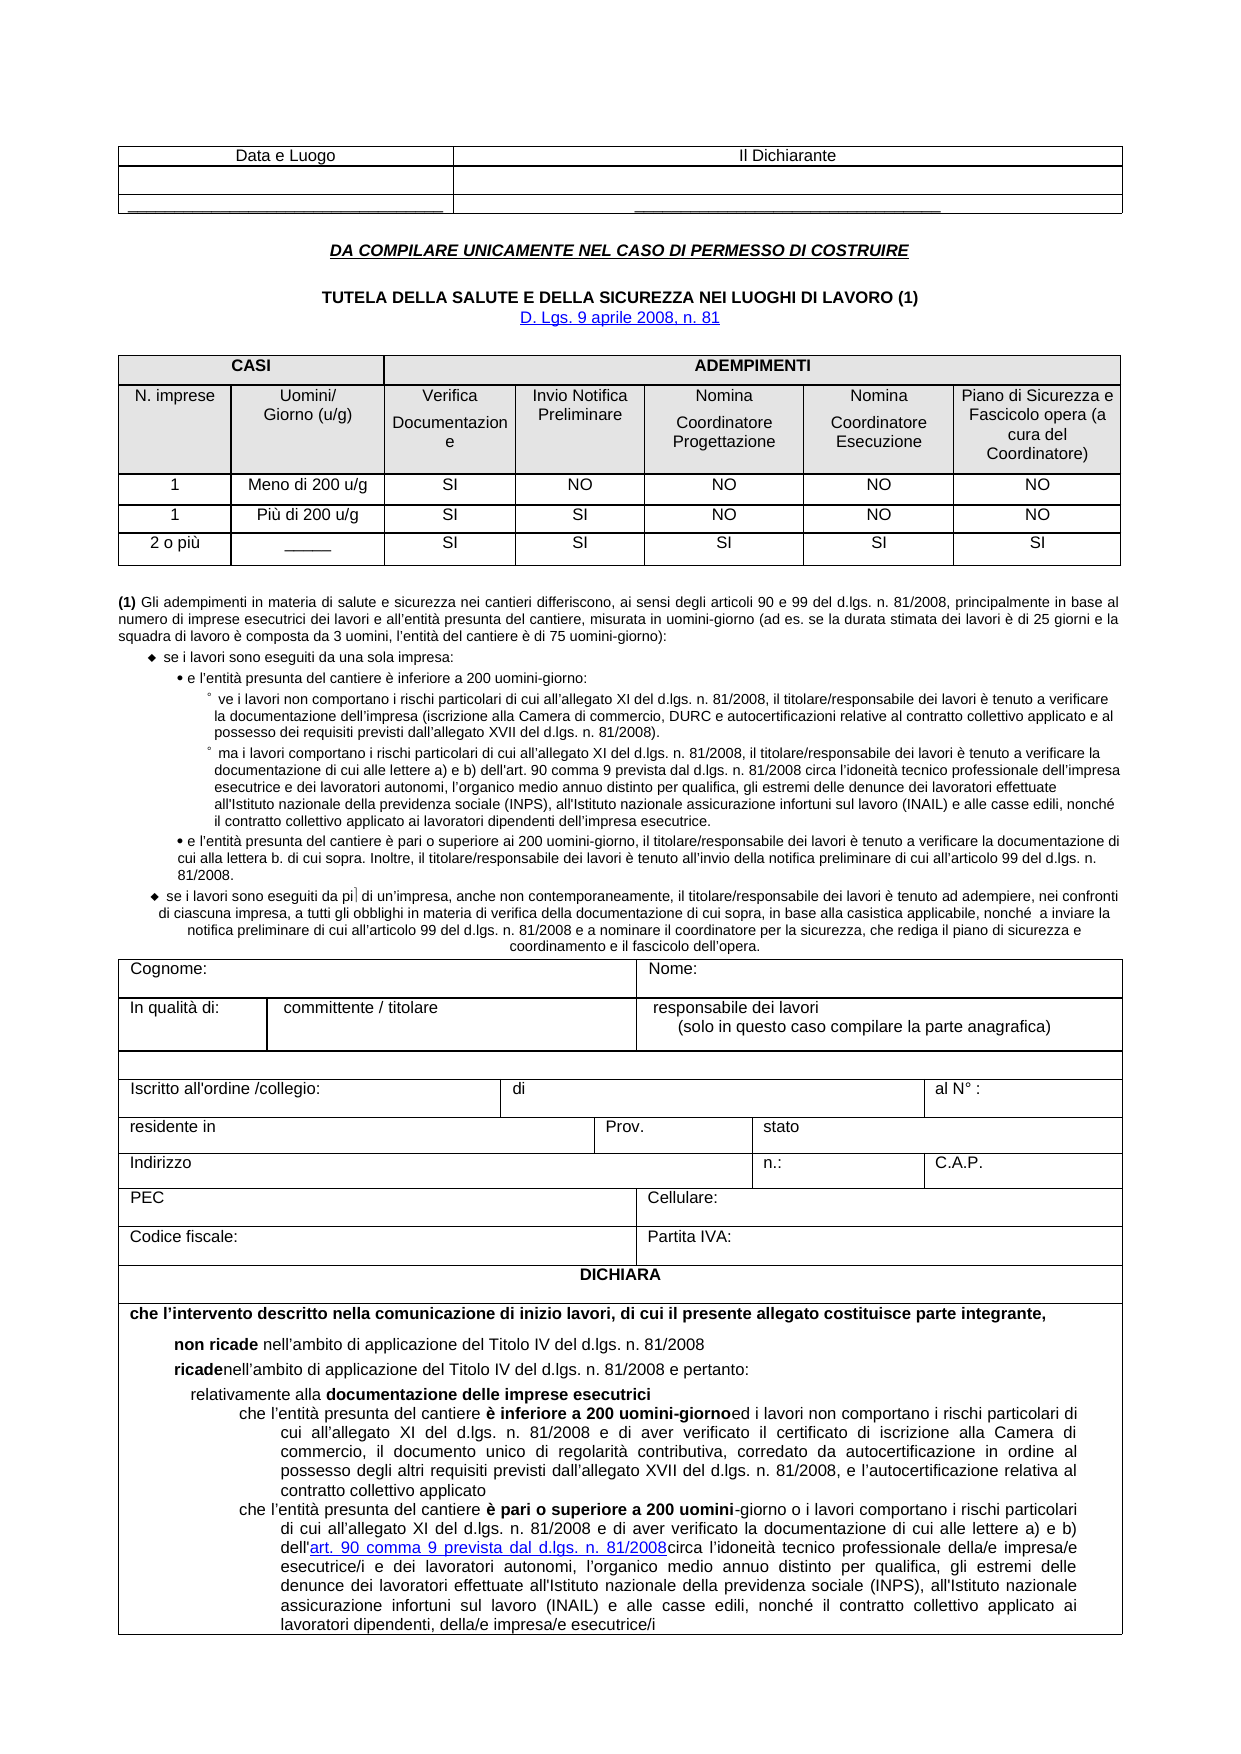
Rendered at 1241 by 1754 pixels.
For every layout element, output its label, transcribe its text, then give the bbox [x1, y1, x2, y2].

table_cell SI [385, 534, 515, 565]
table_cell Cellulare: [637, 1189, 1122, 1226]
table_header CASI [119, 356, 383, 384]
table_cell 1 [119, 475, 230, 504]
table_cell [119, 1052, 1122, 1079]
table_cell __________________________________ [119, 195, 453, 213]
table_cell NO [516, 475, 644, 504]
text TUTELA DELLA SALUTE E DELLA SICUREZZA NEI LUOGHI DI LAVORO (1) [118, 288, 1122, 307]
text  e l’entità presunta del cantiere è pari o superiore ai 200 uomini-giorno, il titolare/responsabile dei lavori è tenuto a verificare la documentazione di cui alla lettera b. di cui sopra. Inoltre, il titolare/responsabile dei lavori è tenuto all’invio della notifica preliminare di cui all’articolo 99 del d.lgs. n. 81/2008. [177, 833, 1122, 883]
table_cell SI [516, 534, 644, 565]
table_cell Più di 200 u/g [232, 506, 384, 532]
table_cell SI [385, 475, 515, 504]
table_cell SI [645, 534, 803, 565]
table_cell Piano di Sicurezza e Fascicolo opera (a cura del Coordinatore) [954, 386, 1120, 473]
table_header Il Dichiarante [454, 147, 1122, 165]
table_cell SI [385, 506, 515, 532]
table_cell Prov. [595, 1118, 752, 1153]
text DA COMPILARE UNICAMENTE NEL CASO DI PERMESSO DI COSTRUIRE [118, 241, 1122, 260]
table_cell NO [954, 506, 1120, 532]
table_cell NO [804, 475, 953, 504]
table_cell C.A.P. [925, 1154, 1122, 1188]
table_cell responsabile dei lavori (solo in questo caso compilare la parte anagrafica) [637, 999, 1122, 1050]
table_cell NO [954, 475, 1120, 504]
table_cell residente in [119, 1118, 594, 1153]
table_cell Codice fiscale: [119, 1227, 636, 1265]
table_cell [454, 167, 1122, 194]
text  se i lavori sono eseguiti da una sola impresa: [148, 648, 1122, 665]
table_cell PEC [119, 1189, 636, 1226]
table_cell NO [804, 506, 953, 532]
table_header Cognome: [119, 960, 636, 997]
table_cell Partita IVA: [637, 1227, 1122, 1265]
table_cell NO [645, 506, 803, 532]
table_cell NO [645, 475, 803, 504]
table_cell 1 [119, 506, 230, 532]
table_cell committente / titolare [268, 999, 636, 1050]
table_cell 2 o più [119, 534, 230, 565]
table_cell al N° : [925, 1080, 1122, 1117]
table_cell stato [753, 1118, 1122, 1153]
table_header Data e Luogo [119, 147, 453, 165]
table_cell Invio Notifica Preliminare [516, 386, 644, 473]
text  ve i lavori non comportano i rischi particolari di cui all’allegato XI del d.lgs. n. 81/2008, il titolare/responsabile dei lavori è tenuto a verificare la documentazione dell’impresa (iscrizione alla Camera di commercio, DURC e autocertificazioni relative al contratto collettivo applicato e al possesso dei requisiti previsti dall’allegato XVII del d.lgs. n. 81/2008). [207, 690, 1122, 741]
table_cell N. imprese [119, 386, 230, 473]
table_cell n.: [753, 1154, 924, 1188]
table_cell Nomina Coordinatore Esecuzione [804, 386, 953, 473]
table_cell Meno di 200 u/g [232, 475, 384, 504]
table_cell DICHIARA [119, 1266, 1122, 1303]
table_cell Uomini/ Giorno (u/g) [232, 386, 384, 473]
text D. Lgs. 9 aprile 2008, n. 81 [118, 307, 1122, 327]
table_cell Indirizzo [119, 1154, 752, 1188]
table_cell SI [516, 506, 644, 532]
table_cell Verifica Documentazione [385, 386, 515, 473]
text  se i lavori sono eseguiti da più di un’impresa, anche non contemporaneamente, il titolare/responsabile dei lavori è tenuto ad adempiere, nei confronti di ciascuna impresa, a tutti gli obblighi in materia di verifica della documentazione di cui sopra, in base alla casistica applicabile, nonché a inviare la notifica preliminare di cui all’articolo 99 del d.lgs. n. 81/2008 e a nominare il coordinatore per la sicurezza, che rediga il piano di sicurezza e coordinamento e il fascicolo dell’opera. [148, 888, 1122, 955]
text  ma i lavori comportano i rischi particolari di cui all’allegato XI del d.lgs. n. 81/2008, il titolare/responsabile dei lavori è tenuto a verificare la documentazione di cui alle lettere a) e b) dell'art. 90 comma 9 prevista dal d.lgs. n. 81/2008 circa l’idoneità tecnico professionale dell’impresa esecutrice e dei lavoratori autonomi, l’organico medio annuo distinto per qualifica, gli estremi delle denunce dei lavoratori effettuate all'Istituto nazionale della previdenza sociale (INPS), all'Istituto nazionale assicurazione infortuni sul lavoro (INAIL) e alle casse edili, nonché il contratto collettivo applicato ai lavoratori dipendenti dell’impresa esecutrice. [207, 745, 1122, 829]
table_header Nome: [637, 960, 1122, 997]
table_cell In qualità di: [119, 999, 266, 1050]
table_cell Iscritto all'ordine /collegio: [119, 1080, 500, 1117]
table_cell [119, 167, 453, 194]
table_cell _________________________________ [454, 195, 1122, 213]
table_cell di [501, 1080, 924, 1117]
table_cell _____ [232, 534, 384, 565]
table_cell SI [804, 534, 953, 565]
table_cell SI [954, 534, 1120, 565]
table_header ADEMPIMENTI [385, 356, 1120, 384]
table_cell che l’intervento descritto nella comunicazione di inizio lavori, di cui il presente allegato costituisce parte integrante, non ricade nell’ambito di applicazione del Titolo IV del d.lgs. n. 81/2008 ricadenell’ambito di applicazione del Titolo IV del d.lgs. n. 81/2008 e pertanto: relativamente alla documentazione delle imprese esecutrici che l’entità presunta del cantiere è inferiore a 200 uomini-giornoed i lavori non comportano i rischi particolari di cui all’allegato XI del d.lgs. n. 81/2008 e di aver verificato il certificato di iscrizione alla Camera di commercio, il documento unico di regolarità contributiva, corredato da autocertificazione in ordine al possesso degli altri requisiti previsti dall’allegato XVII del d.lgs. n. 81/2008, e l’autocertificazione relativa al contratto collettivo applicato che l’entità presunta del cantiere è pari o superiore a 200 uomini-giorno o i lavori comportano i rischi particolari di cui all’allegato XI del d.lgs. n. 81/2008 e di aver verificato la documentazione di cui alle lettere a) e b) dell'art. 90 comma 9 prevista dal d.lgs. n. 81/2008circa l’idoneità tecnico professionale della/e impresa/e esecutrice/i e dei lavoratori autonomi, l’organico medio annuo distinto per qualifica, gli estremi delle denunce dei lavoratori effettuate all'Istituto nazionale della previdenza sociale (INPS), all'Istituto nazionale assicurazione infortuni sul lavoro (INAIL) e alle casse edili, nonché il contratto collettivo applicato ai lavoratori dipendenti, della/e impresa/e esecutrice/i [119, 1304, 1122, 1634]
text  e l’entità presunta del cantiere è inferiore a 200 uomini-giorno: [177, 669, 1122, 686]
text (1) Gli adempimenti in materia di salute e sicurezza nei cantieri differiscono, ai sensi degli articoli 90 e 99 del d.lgs. n. 81/2008, principalmente in base al numero di imprese esecutrici dei lavori e all’entità presunta del cantiere, misurata in uomini-giorno (ad es. se la durata stimata dei lavori è di 25 giorni e la squadra di lavoro è composta da 3 uomini, l’entità del cantiere è di 75 uomini-giorno): [118, 594, 1122, 644]
table_cell Nomina Coordinatore Progettazione [645, 386, 803, 473]
